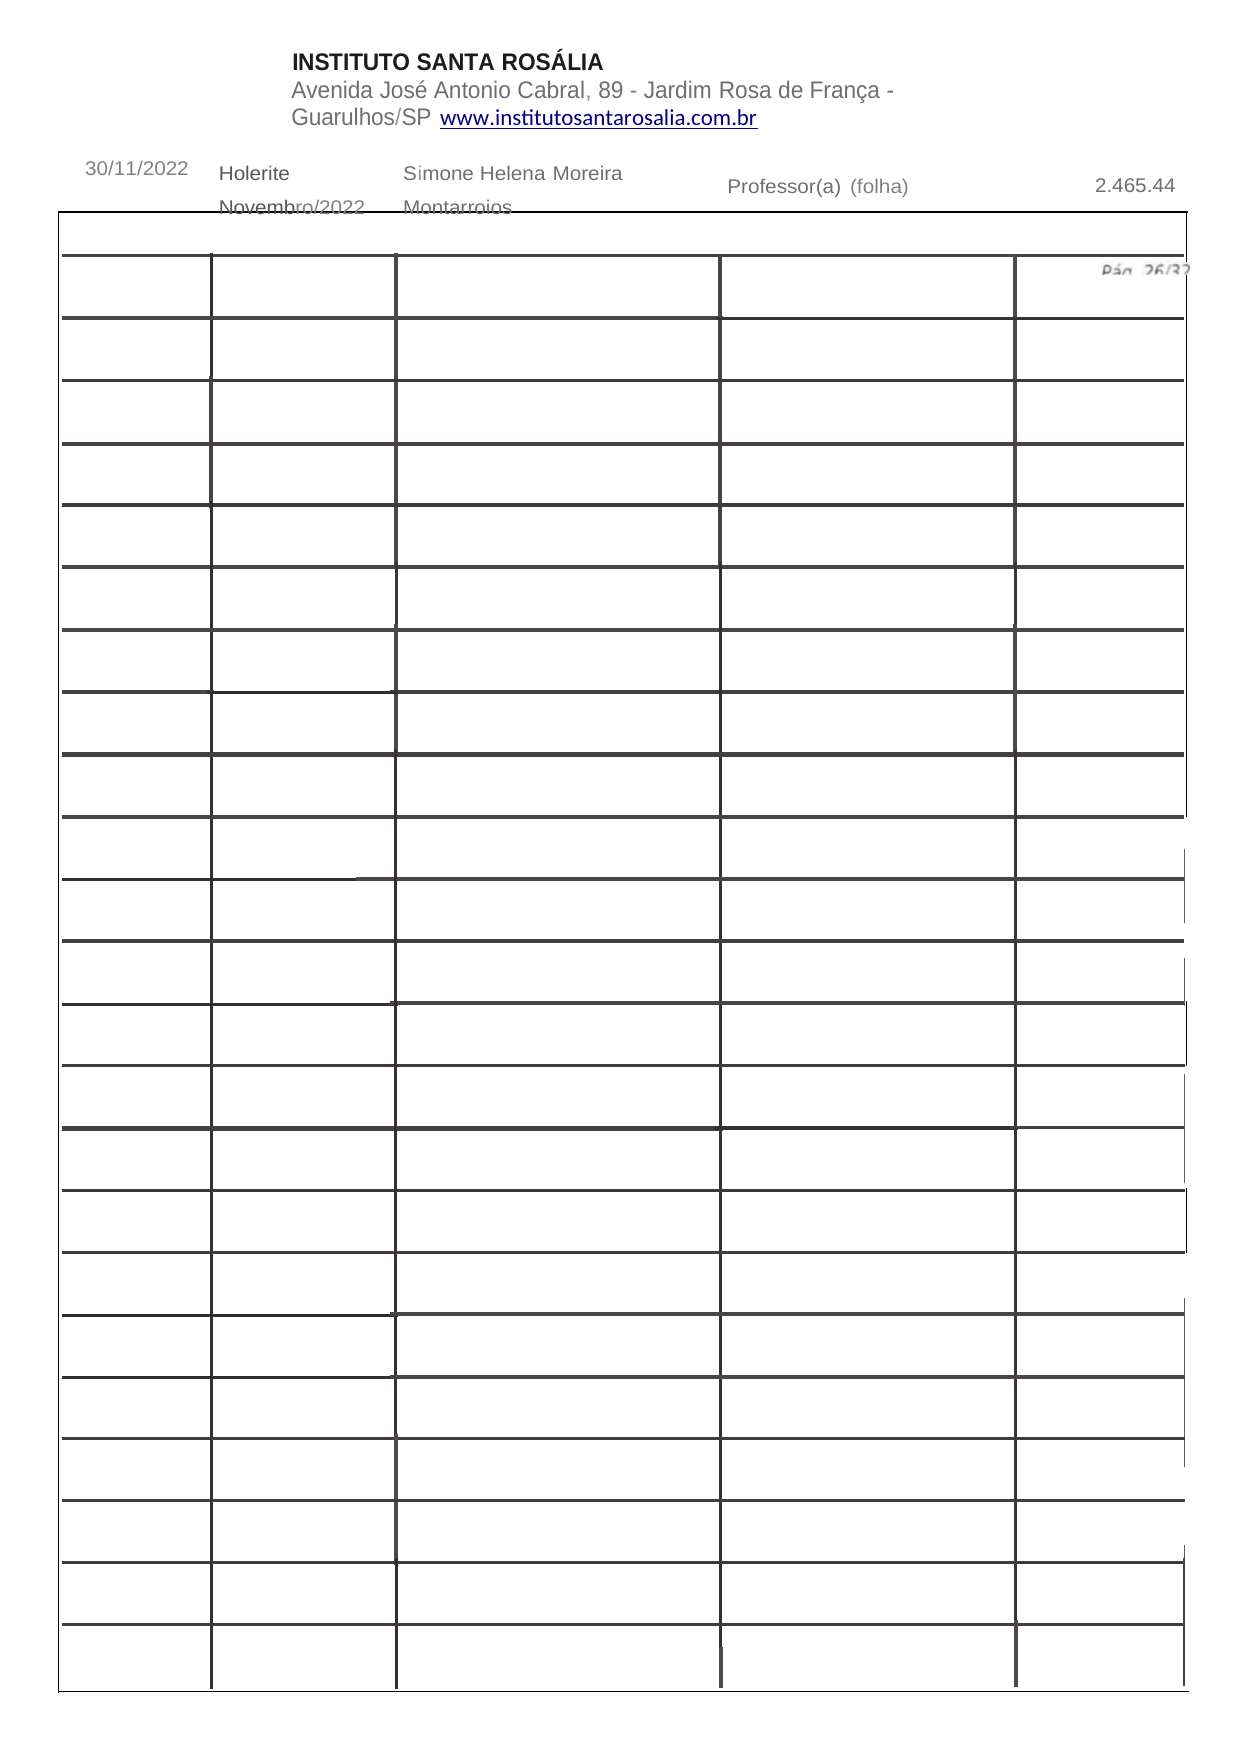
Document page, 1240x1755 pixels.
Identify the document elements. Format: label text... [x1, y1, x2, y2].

text Novembro/2022 Montarroios [358, 200, 405, 211]
text Holerite Simone Helena Moreira Professor(a) (folha) 2.465.44 [218, 170, 1202, 200]
text 30/11/2022 [85, 157, 190, 179]
text Novembro/2022 Montarroios [419, 200, 1202, 218]
text Novembro/2022 Montarroios [218, 213, 1186, 218]
text Novembro/2022 Montarroios [231, 200, 284, 211]
